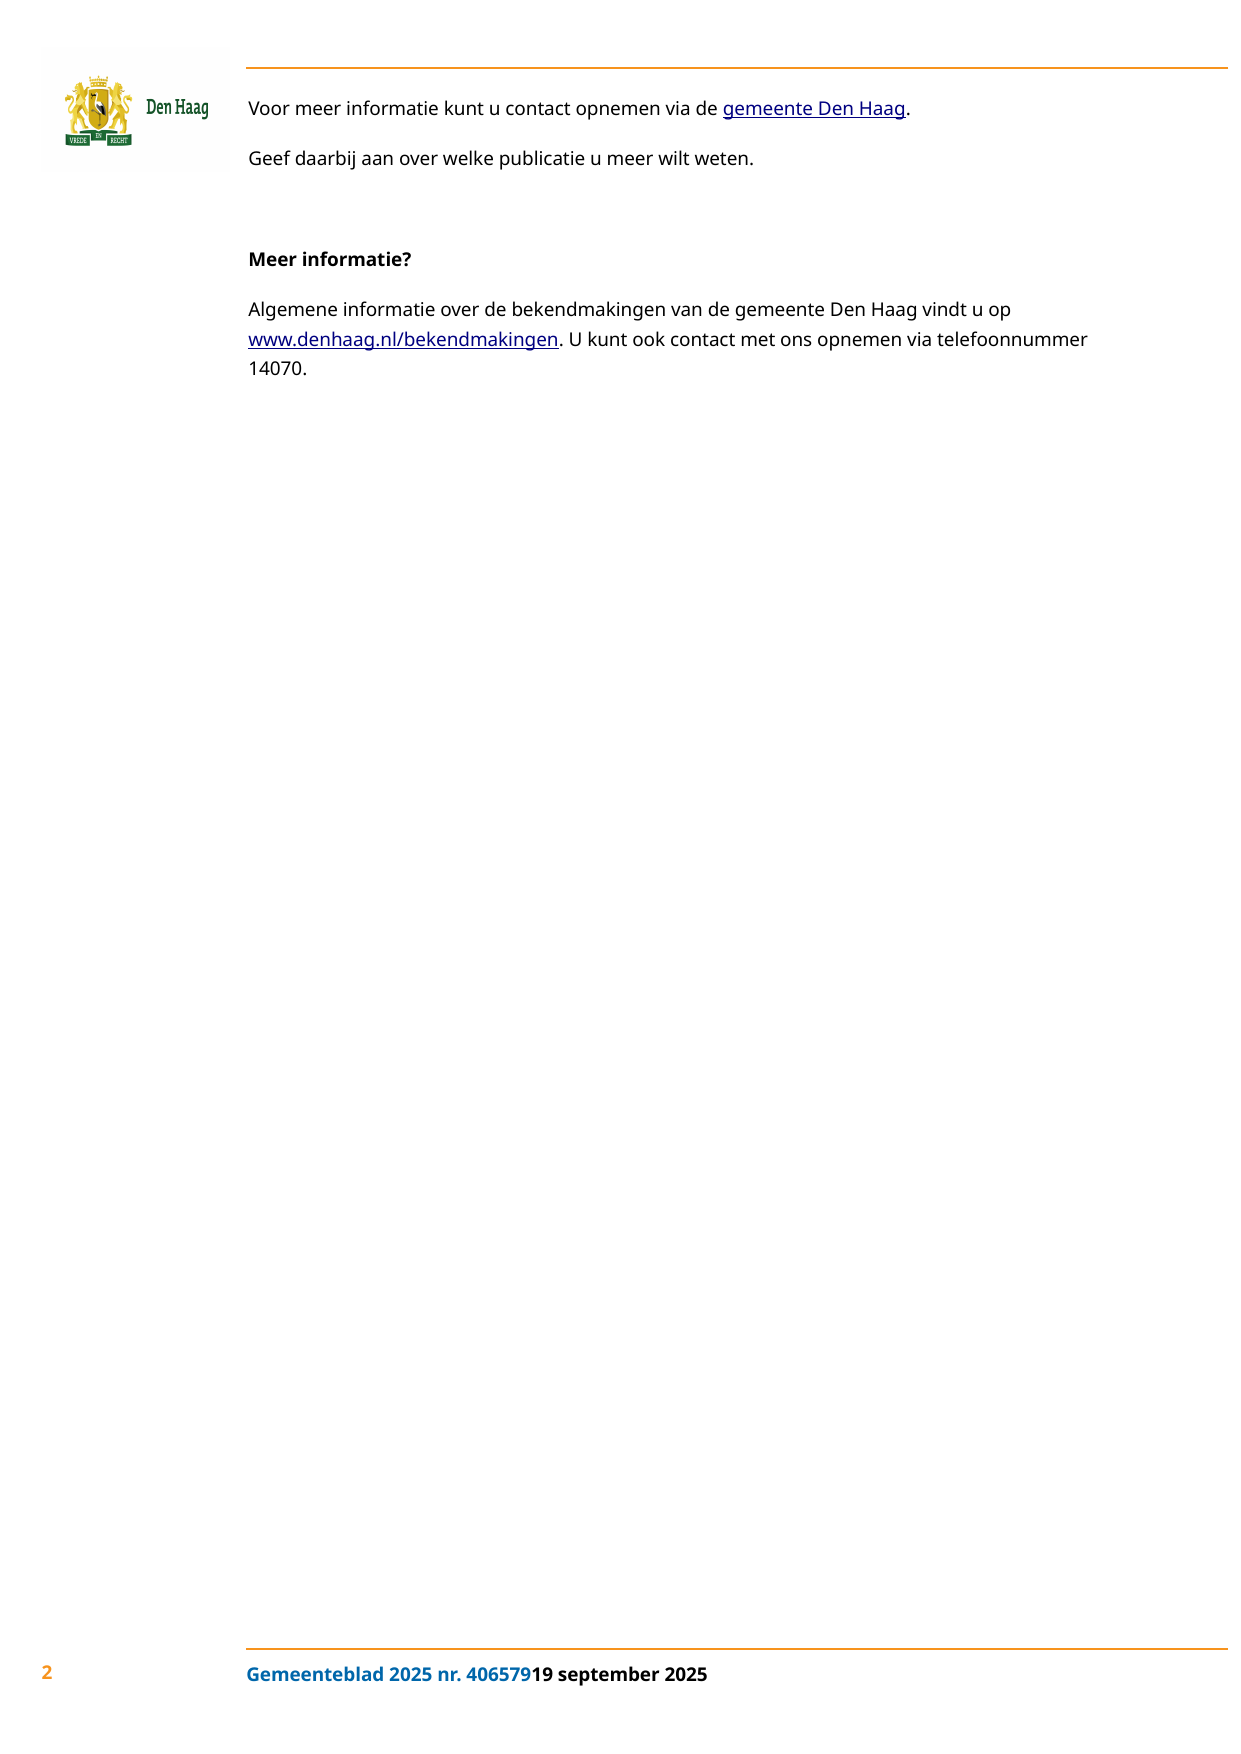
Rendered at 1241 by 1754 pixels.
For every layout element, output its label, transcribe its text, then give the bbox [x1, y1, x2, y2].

picture [41, 47, 231, 172]
text Geef daarbij aan over welke publicatie u meer wilt weten. [248, 145, 1152, 171]
text Voor meer informatie kunt u contact opnemen via de gemeente Den Haag. [248, 95, 1152, 121]
text Meer informatie? [248, 246, 1152, 272]
text Algemene informatie over de bekendmakingen van de gemeente Den Haag vindt u op www.denhaag.nl/bekendmakingen. U kunt ook contact met ons opnemen via telefoonnummer 14070. [248, 296, 1152, 381]
